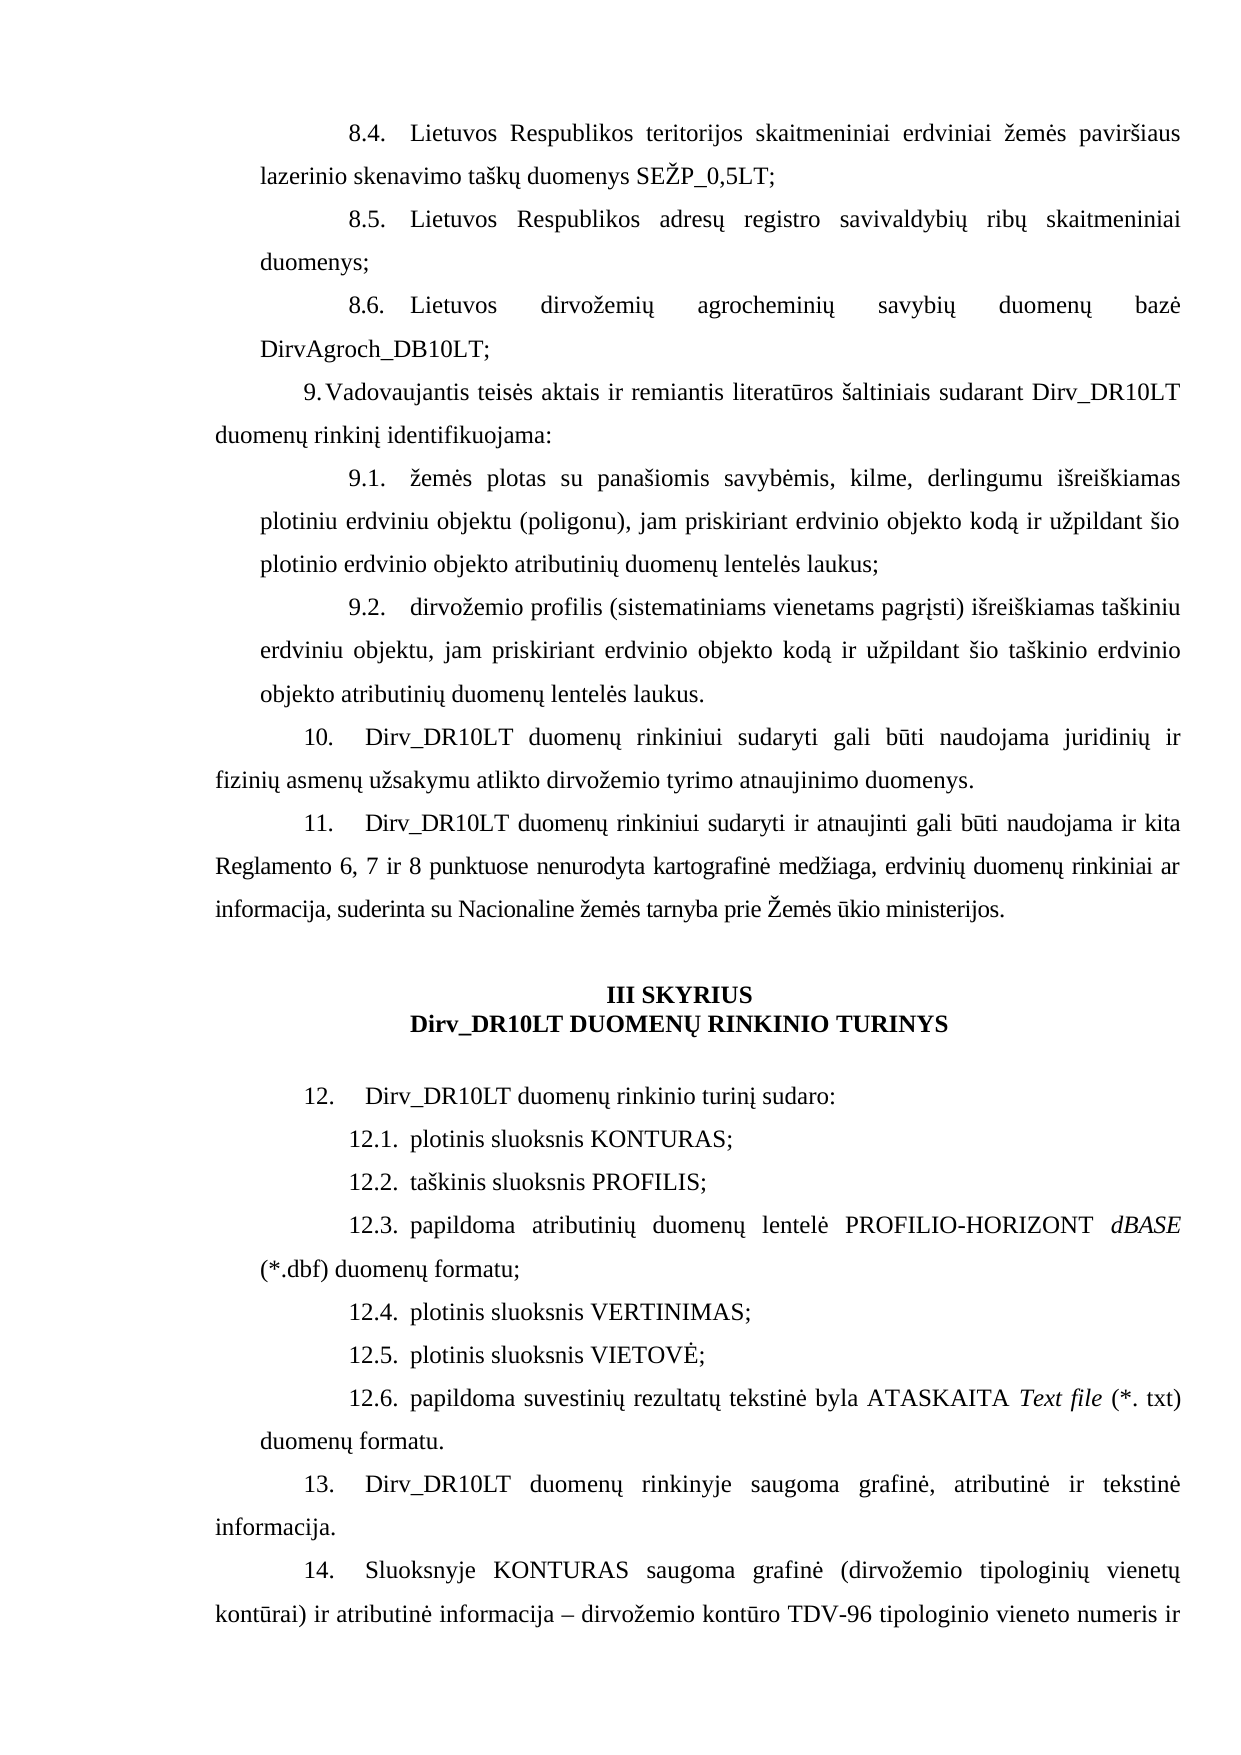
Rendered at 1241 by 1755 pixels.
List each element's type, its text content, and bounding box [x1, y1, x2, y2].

text 8.6. Lietuvos dirvožemių agrocheminių savybių duomenų bazė DirvAgroch_DB10LT; [260, 291, 1181, 362]
text 12.3. papildoma atributinių duomenų lentelė PROFILIO-HORIZONT dBASE (*.dbf) duomenų formatu; [260, 1211, 1181, 1282]
text 12.1. plotinis sluoksnis KONTURAS; [260, 1124, 1181, 1153]
text 8.4. Lietuvos Respublikos teritorijos skaitmeniniai erdviniai žemės paviršiaus lazerinio skenavimo taškų duomenys SEŽP_0,5LT; [260, 118, 1181, 190]
text 12.2. taškinis sluoksnis PROFILIS; [260, 1167, 1181, 1196]
text 9.1. žemės plotas su panašiomis savybėmis, kilme, derlingumu išreiškiamas plotiniu erdviniu objektu (poligonu), jam priskiriant erdvinio objekto kodą ir užpildant šio plotinio erdvinio objekto atributinių duomenų lentelės laukus; [260, 463, 1181, 578]
text 14. Sluoksnyje KONTURAS saugoma grafinė (dirvožemio tipologinių vienetų kontūrai) ir atributinė informacija – dirvožemio kontūro TDV-96 tipologinio vieneto numeris ir [215, 1556, 1181, 1627]
text 12.4. plotinis sluoksnis VERTINIMAS; [260, 1297, 1181, 1326]
text 12.6. papildoma suvestinių rezultatų tekstinė byla ATASKAITA Text file (*. txt) duomenų formatu. [260, 1383, 1181, 1455]
text 13. Dirv_DR10LT duomenų rinkinyje saugoma grafinė, atributinė ir tekstinė informacija. [215, 1469, 1181, 1541]
text Dirv_DR10LT duomenų rinkinio TURINYS [177, 1009, 1181, 1038]
text 11. Dirv_DR10LT duomenų rinkiniui sudaryti ir atnaujinti gali būti naudojama ir kita Reglamento 6, 7 ir 8 punktuose nenurodyta kartografinė medžiaga, erdvinių duomenų rinkiniai ar informacija, suderinta su Nacionaline žemės tarnyba prie Žemės ūkio ministerijos. [215, 808, 1181, 923]
text III SKYRIUS [177, 981, 1181, 1009]
text 9.2. dirvožemio profilis (sistematiniams vienetams pagrįsti) išreiškiamas taškiniu erdviniu objektu, jam priskiriant erdvinio objekto kodą ir užpildant šio taškinio erdvinio objekto atributinių duomenų lentelės laukus. [260, 592, 1181, 707]
text 12. Dirv_DR10LT duomenų rinkinio turinį sudaro: [215, 1081, 1181, 1110]
text 9. Vadovaujantis teisės aktais ir remiantis literatūros šaltiniais sudarant Dirv_DR10LT duomenų rinkinį identifikuojama: [215, 377, 1181, 449]
text 10. Dirv_DR10LT duomenų rinkiniui sudaryti gali būti naudojama juridinių ir fizinių asmenų užsakymu atlikto dirvožemio tyrimo atnaujinimo duomenys. [215, 722, 1181, 794]
text 12.5. plotinis sluoksnis VIETOVĖ; [260, 1340, 1181, 1369]
text 8.5. Lietuvos Respublikos adresų registro savivaldybių ribų skaitmeniniai duomenys; [260, 204, 1181, 276]
